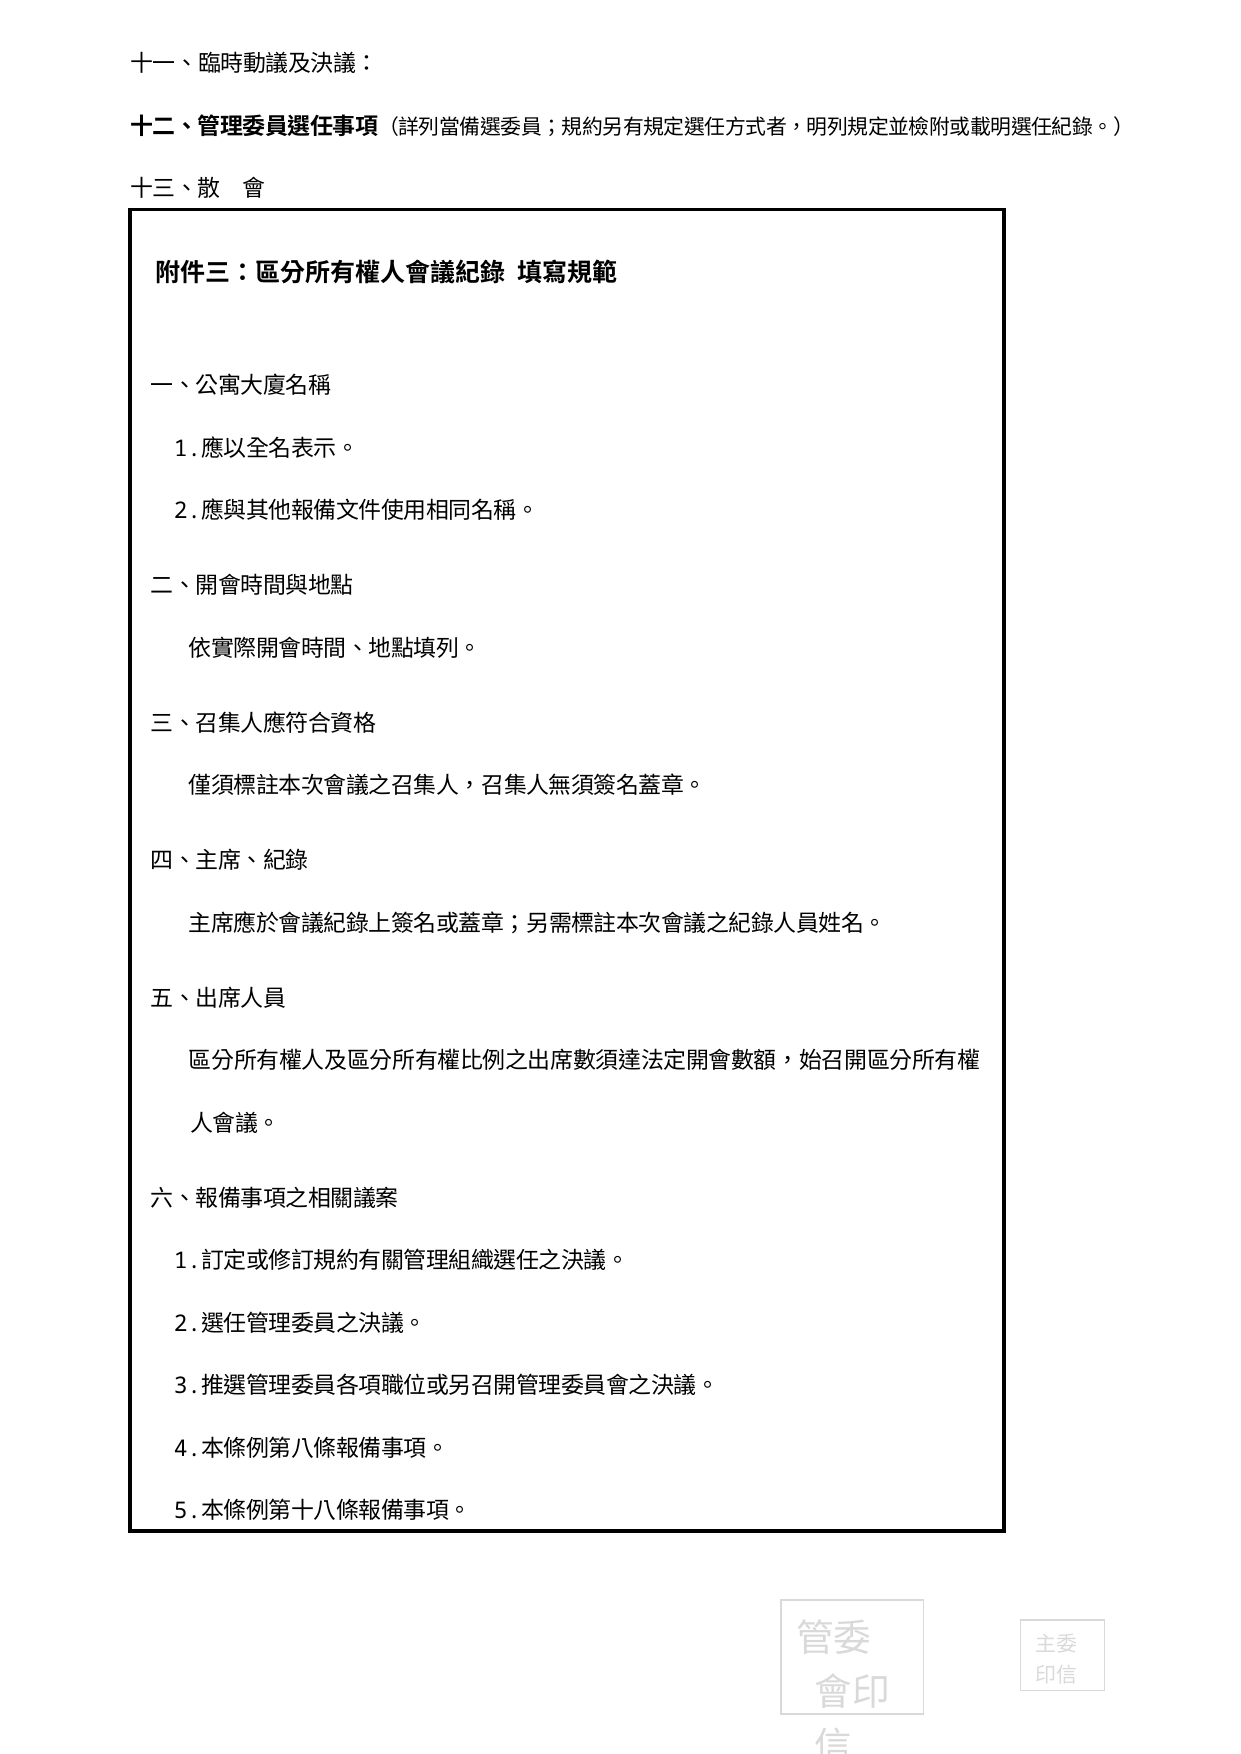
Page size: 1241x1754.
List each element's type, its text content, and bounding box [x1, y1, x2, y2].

text 十三、散 會 [130, 145, 1146, 207]
text 十一、臨時動議及決議： [130, 20, 1146, 82]
text 十二、管理委員選任事項（詳列當備選委員；規約另有規定選任方式者，明列規定並檢附或載明選任紀錄。） [130, 82, 1146, 145]
table_header 附件三：區分所有權人會議紀錄 填寫規範 一、公寓大廈名稱 1.應以全名表示。 2.應與其他報備文件使用相同名稱。 二、開會時間與地點 依實際開會時間、地點填列。 三、召集人應符合資格 僅須標註本次會議之召集人，召集人無須簽名蓋章。 四、主席、紀錄 主席應於會議紀錄上簽名或蓋章；另需標註本次會議之紀錄人員姓名。 五、出席人員 區分所有權人及區分所有權比例之出席數須達法定開會數額，始召開區分所有權人會議。 六、報備事項之相關議案 1.訂定或修訂規約有關管理組織選任之決議。 2.選任管理委員之決議。 3.推選管理委員各項職位或另召開管理委員會之決議。 4.本條例第八條報備事項。 5.本條例第十八條報備事項。 [132, 211, 1002, 1529]
